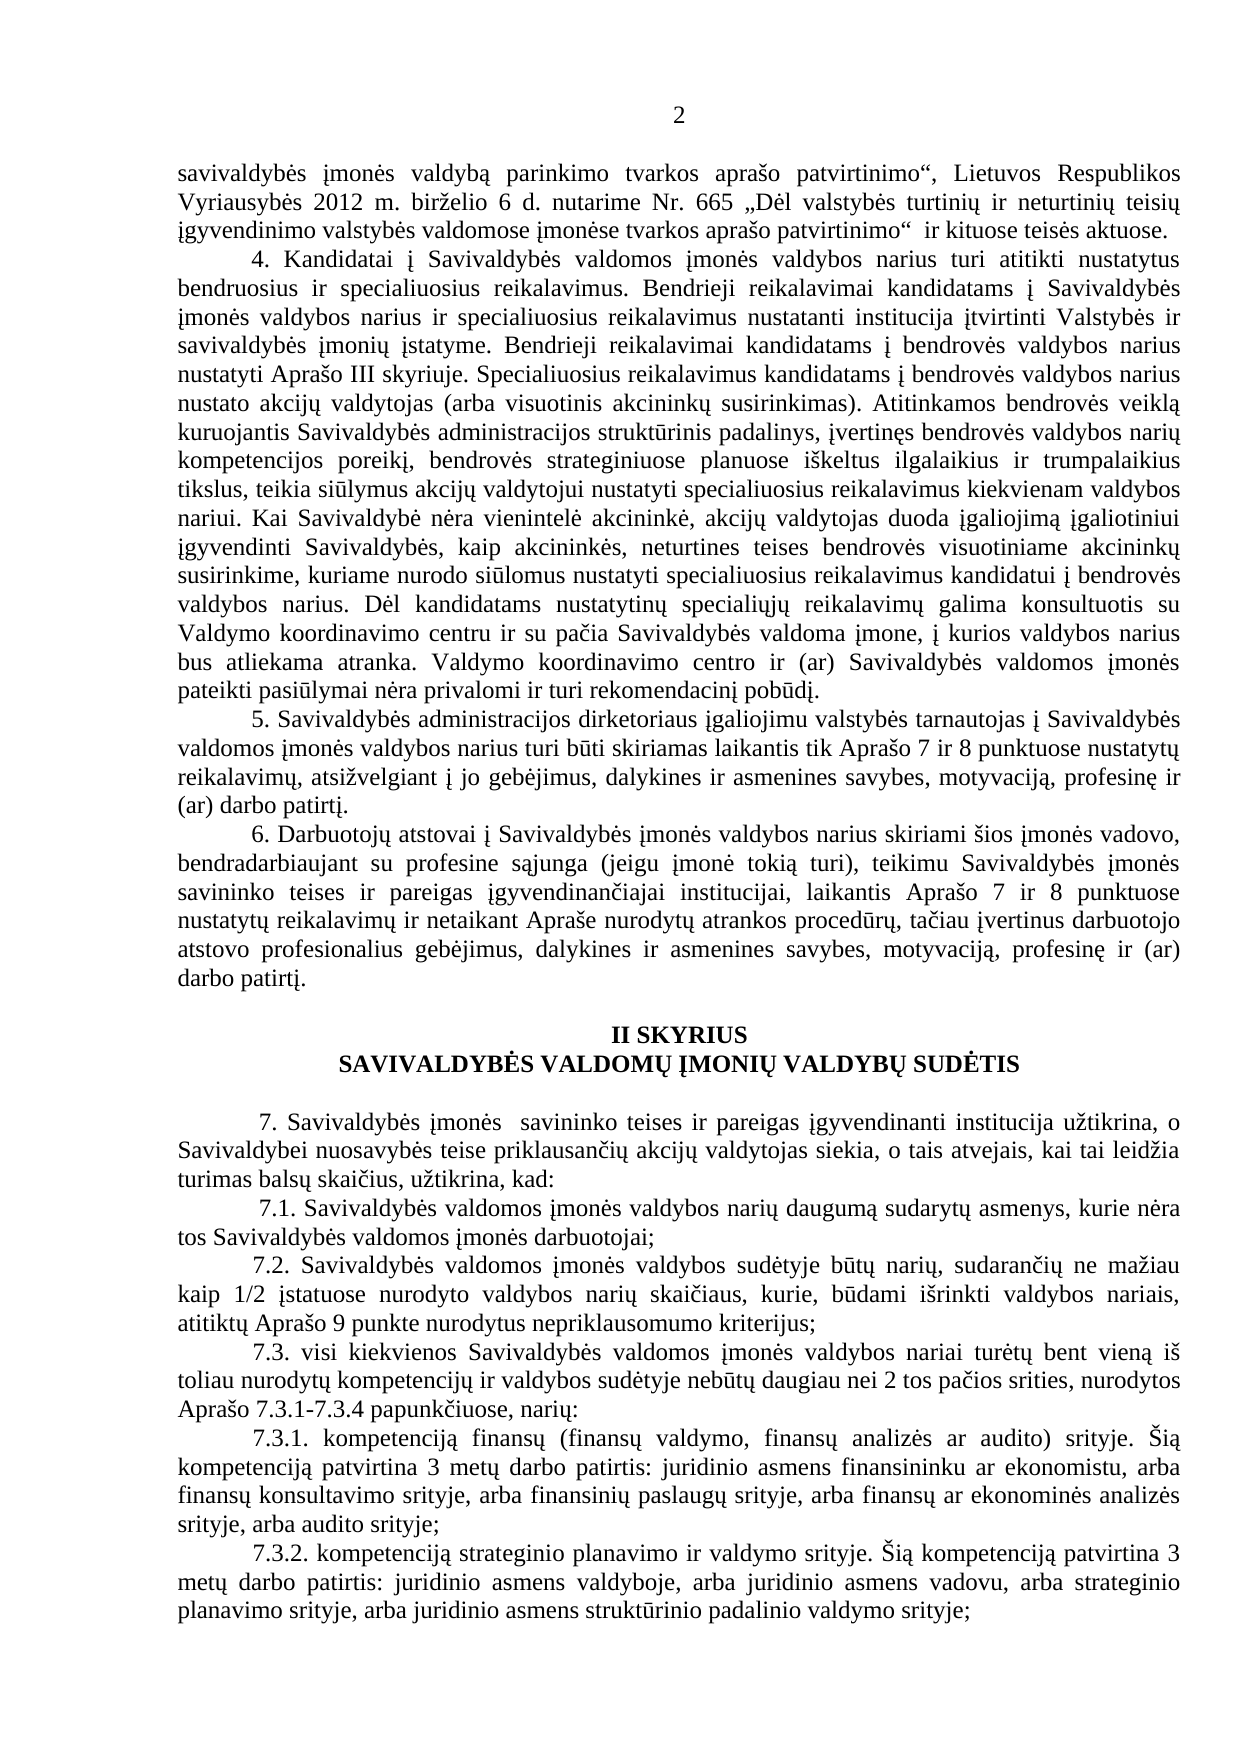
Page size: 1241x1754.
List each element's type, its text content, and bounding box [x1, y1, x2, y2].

text 7.3. visi kiekvienos Savivaldybės valdomos įmonės valdybos nariai turėtų bent vieną iš toliau nurodytų kompetencijų ir valdybos sudėtyje nebūtų daugiau nei 2 tos pačios srities, nurodytos Aprašo 7.3.1-7.3.4 papunkčiuose, narių: [177, 1337, 1181, 1423]
text 7.3.2. kompetenciją strateginio planavimo ir valdymo srityje. Šią kompetenciją patvirtina 3 metų darbo patirtis: juridinio asmens valdyboje, arba juridinio asmens vadovu, arba strateginio planavimo srityje, arba juridinio asmens struktūrinio padalinio valdymo srityje; [177, 1538, 1181, 1624]
text 6. Darbuotojų atstovai į Savivaldybės įmonės valdybos narius skiriami šios įmonės vadovo, bendradarbiaujant su profesine sąjunga (jeigu įmonė tokią turi), teikimu Savivaldybės įmonės savininko teises ir pareigas įgyvendinančiajai institucijai, laikantis Aprašo 7 ir 8 punktuose nustatytų reikalavimų ir netaikant Apraše nurodytų atrankos procedūrų, tačiau įvertinus darbuotojo atstovo profesionalius gebėjimus, dalykines ir asmenines savybes, motyvaciją, profesinę ir (ar) darbo patirtį. [177, 819, 1181, 992]
text 7.1. Savivaldybės valdomos įmonės valdybos narių daugumą sudarytų asmenys, kurie nėra tos Savivaldybės valdomos įmonės darbuotojai; [177, 1193, 1181, 1250]
text 7.3.1. kompetenciją finansų (finansų valdymo, finansų analizės ar audito) srityje. Šią kompetenciją patvirtina 3 metų darbo patirtis: juridinio asmens finansininku ar ekonomistu, arba finansų konsultavimo srityje, arba finansinių paslaugų srityje, arba finansų ar ekonominės analizės srityje, arba audito srityje; [177, 1423, 1181, 1538]
text 5. Savivaldybės administracijos dirketoriaus įgaliojimu valstybės tarnautojas į Savivaldybės valdomos įmonės valdybos narius turi būti skiriamas laikantis tik Aprašo 7 ir 8 punktuose nustatytų reikalavimų, atsižvelgiant į jo gebėjimus, dalykines ir asmenines savybes, motyvaciją, profesinę ir (ar) darbo patirtį. [177, 704, 1181, 819]
text 7. Savivaldybės įmonės savininko teises ir pareigas įgyvendinanti institucija užtikrina, o Savivaldybei nuosavybės teise priklausančių akcijų valdytojas siekia, o tais atvejais, kai tai leidžia turimas balsų skaičius, užtikrina, kad: [177, 1107, 1181, 1193]
text 4. Kandidatai į Savivaldybės valdomos įmonės valdybos narius turi atitikti nustatytus bendruosius ir specialiuosius reikalavimus. Bendrieji reikalavimai kandidatams į Savivaldybės įmonės valdybos narius ir specialiuosius reikalavimus nustatanti institucija įtvirtinti Valstybės ir savivaldybės įmonių įstatyme. Bendrieji reikalavimai kandidatams į bendrovės valdybos narius nustatyti Aprašo III skyriuje. Specialiuosius reikalavimus kandidatams į bendrovės valdybos narius nustato akcijų valdytojas (arba visuotinis akcininkų susirinkimas). Atitinkamos bendrovės veiklą kuruojantis Savivaldybės administracijos struktūrinis padalinys, įvertinęs bendrovės valdybos narių kompetencijos poreikį, bendrovės strateginiuose planuose iškeltus ilgalaikius ir trumpalaikius tikslus, teikia siūlymus akcijų valdytojui nustatyti specialiuosius reikalavimus kiekvienam valdybos nariui. Kai Savivaldybė nėra vienintelė akcininkė, akcijų valdytojas duoda įgaliojimą įgaliotiniui įgyvendinti Savivaldybės, kaip akcininkės, neturtines teises bendrovės visuotiniame akcininkų susirinkime, kuriame nurodo siūlomus nustatyti specialiuosius reikalavimus kandidatui į bendrovės valdybos narius. Dėl kandidatams nustatytinų specialiųjų reikalavimų galima konsultuotis su Valdymo koordinavimo centru ir su pačia Savivaldybės valdoma įmone, į kurios valdybos narius bus atliekama atranka. Valdymo koordinavimo centro ir (ar) Savivaldybės valdomos įmonės pateikti pasiūlymai nėra privalomi ir turi rekomendacinį pobūdį. [177, 244, 1181, 704]
text savivaldybės įmonės valdybą parinkimo tvarkos aprašo patvirtinimo“, Lietuvos Respublikos Vyriausybės 2012 m. birželio 6 d. nutarime Nr. 665 „Dėl valstybės turtinių ir neturtinių teisių įgyvendinimo valstybės valdomose įmonėse tvarkos aprašo patvirtinimo“ ir kituose teisės aktuose. [177, 158, 1181, 244]
text II SKYRIUS [177, 1020, 1181, 1049]
text 7.2. Savivaldybės valdomos įmonės valdybos sudėtyje būtų narių, sudarančių ne mažiau kaip 1/2 įstatuose nurodyto valdybos narių skaičiaus, kurie, būdami išrinkti valdybos nariais, atitiktų Aprašo 9 punkte nurodytus nepriklausomumo kriterijus; [177, 1250, 1181, 1337]
text SAVIVALDYBĖS VALDOMŲ ĮMONIŲ VALDYBŲ SUDĖTIS [177, 1049, 1181, 1078]
